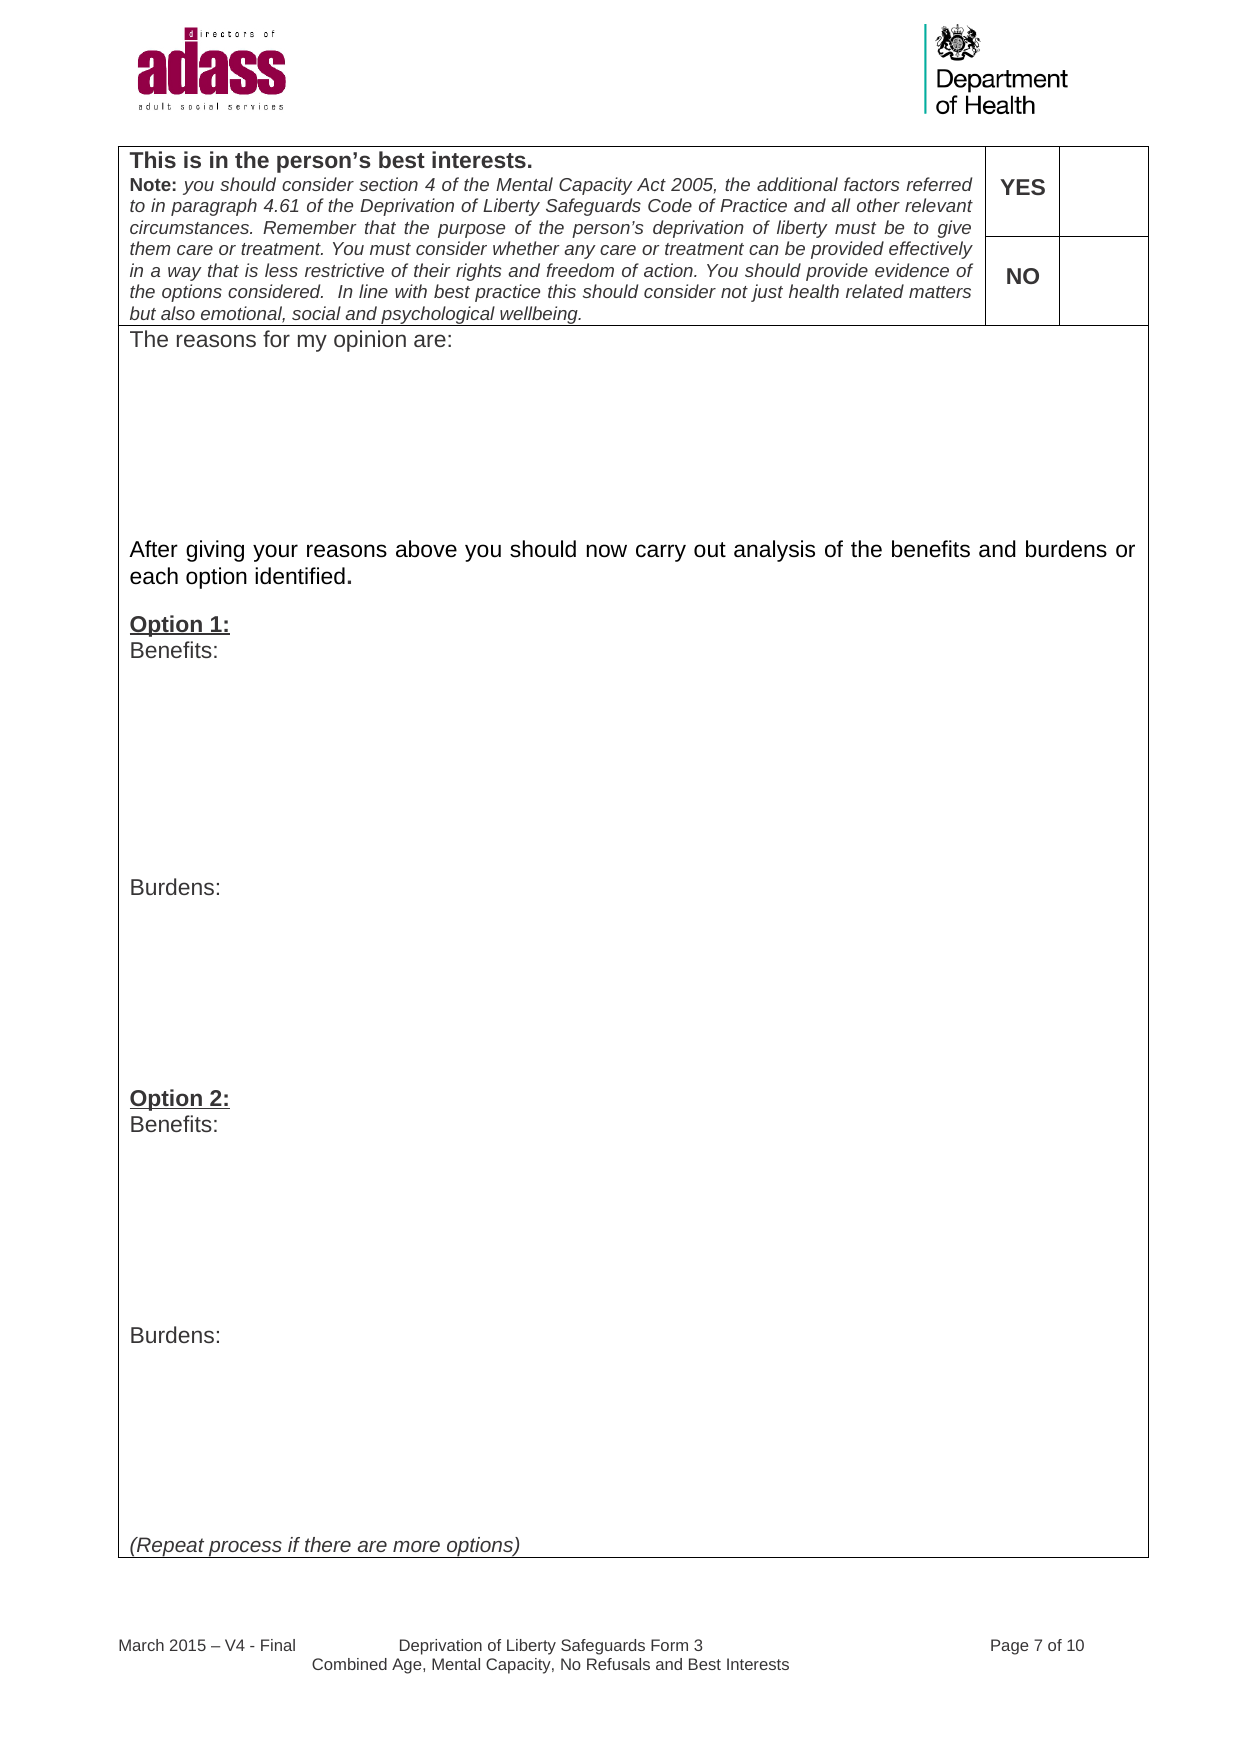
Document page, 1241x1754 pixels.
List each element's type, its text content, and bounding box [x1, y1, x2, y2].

table_cell The reasons for my opinion are: After giving your reasons above you should now carry out analysis of the benefits and burdens or each option identified. Option 1: Benefits: Burdens: Option 2: Benefits: Burdens: (Repeat process if there are more options) [119, 326, 1148, 1557]
table_cell [1060, 237, 1148, 324]
table_cell NO [986, 237, 1059, 324]
table_header YES [986, 147, 1059, 236]
table_header [1060, 147, 1148, 236]
table_header This is in the person’s best interests. Note: you should consider section 4 of the Mental Capacity Act 2005, the additional factors referred to in paragraph 4.61 of the Deprivation of Liberty Safeguards Code of Practice and all other relevant circumstances. Remember that the purpose of the person’s deprivation of liberty must be to give them care or treatment. You must consider whether any care or treatment can be provided effectively in a way that is less restrictive of their rights and freedom of action. You should provide evidence of the options considered. In line with best practice this should consider not just health related matters but also emotional, social and psychological wellbeing. [119, 147, 985, 324]
